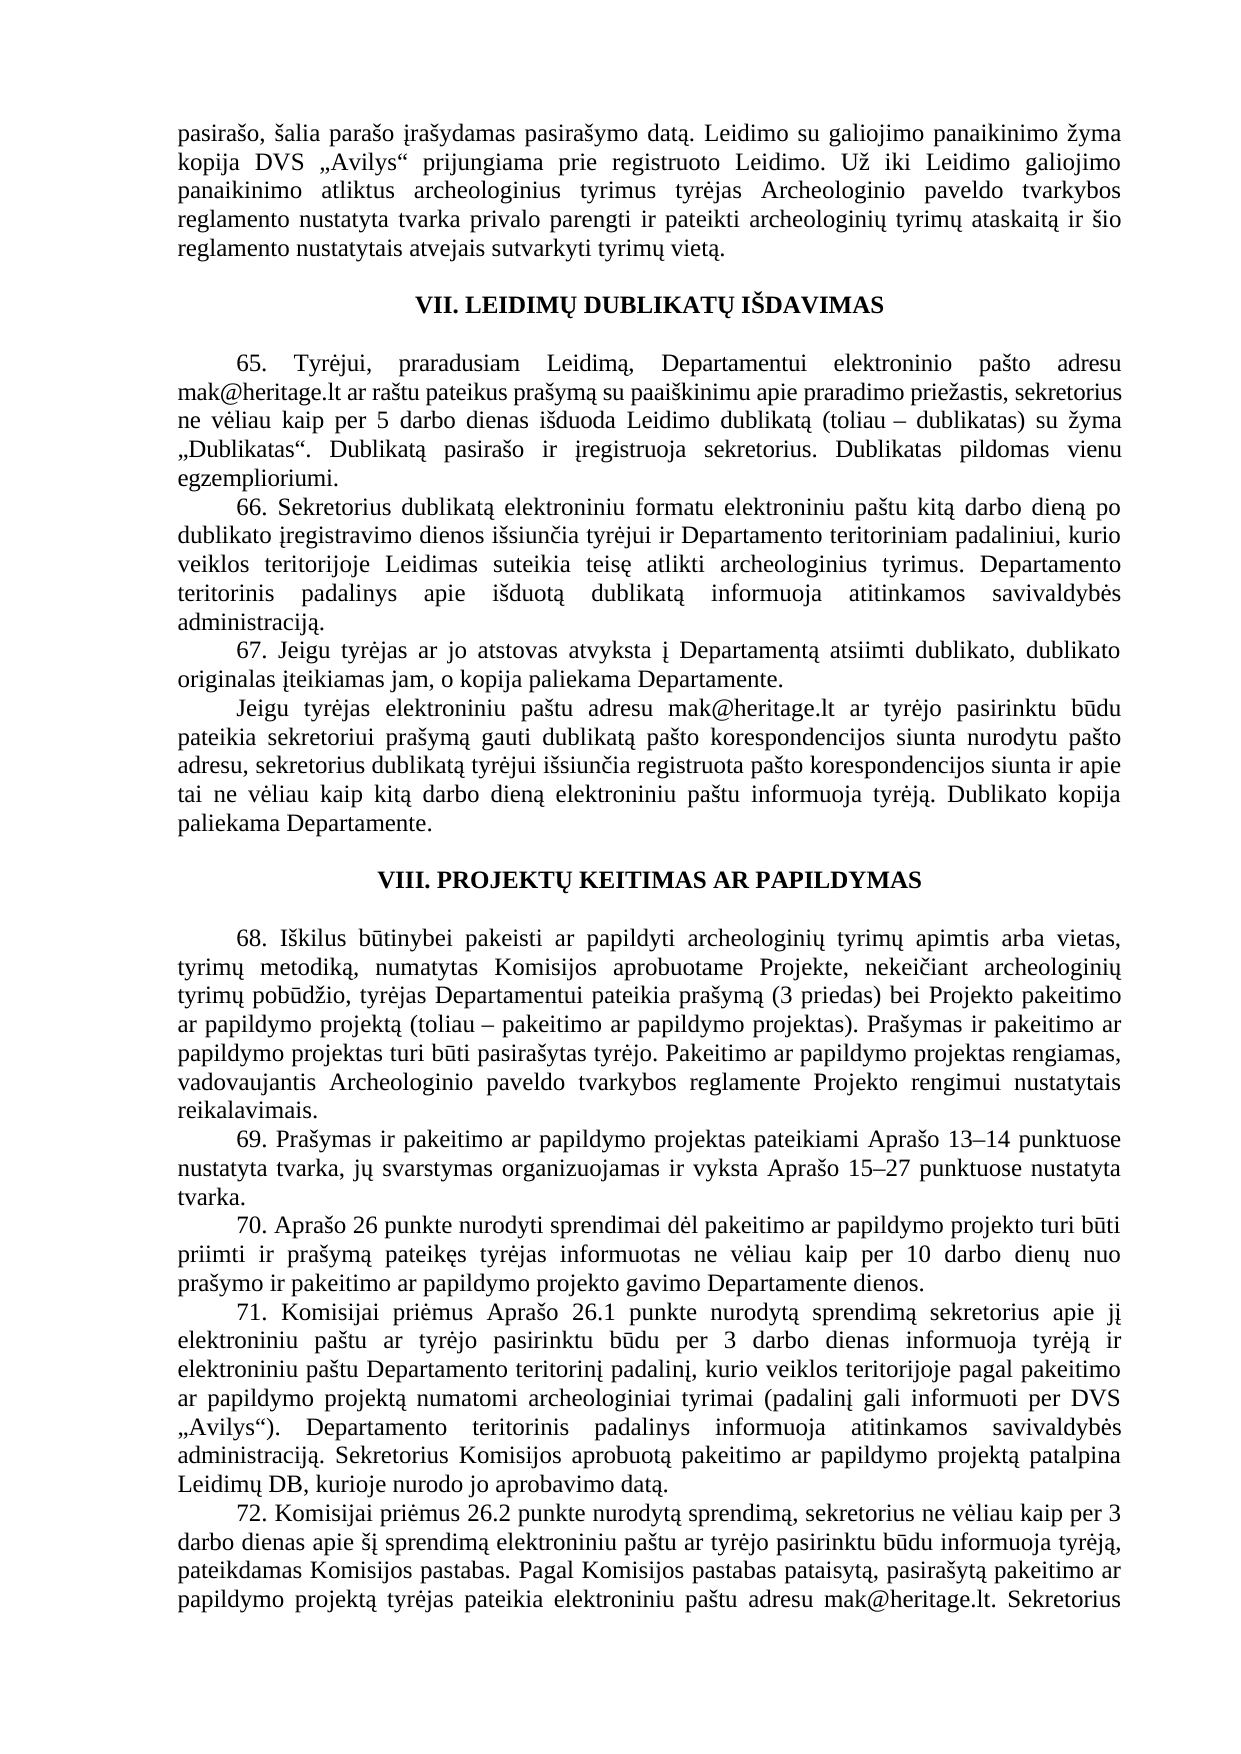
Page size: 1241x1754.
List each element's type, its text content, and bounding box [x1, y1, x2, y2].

text 66. Sekretorius dublikatą elektroniniu formatu elektroniniu paštu kitą darbo dieną po dublikato įregistravimo dienos išsiunčia tyrėjui ir Departamento teritoriniam padaliniui, kurio veiklos teritorijoje Leidimas suteikia teisę atlikti archeologinius tyrimus. Departamento teritorinis padalinys apie išduotą dublikatą informuoja atitinkamos savivaldybės administraciją. [177, 492, 1122, 636]
text pasirašo, šalia parašo įrašydamas pasirašymo datą. Leidimo su galiojimo panaikinimo žyma kopija DVS „Avilys“ prijungiama prie registruoto Leidimo. Už iki Leidimo galiojimo panaikinimo atliktus archeologinius tyrimus tyrėjas Archeologinio paveldo tvarkybos reglamento nustatyta tvarka privalo parengti ir pateikti archeologinių tyrimų ataskaitą ir šio reglamento nustatytais atvejais sutvarkyti tyrimų vietą. [177, 118, 1122, 262]
text 69. Prašymas ir pakeitimo ar papildymo projektas pateikiami Aprašo 13–14 punktuose nustatyta tvarka, jų svarstymas organizuojamas ir vyksta Aprašo 15–27 punktuose nustatyta tvarka. [177, 1124, 1122, 1211]
text 70. Aprašo 26 punkte nurodyti sprendimai dėl pakeitimo ar papildymo projekto turi būti priimti ir prašymą pateikęs tyrėjas informuotas ne vėliau kaip per 10 darbo dienų nuo prašymo ir pakeitimo ar papildymo projekto gavimo Departamente dienos. [177, 1211, 1122, 1297]
text 71. Komisijai priėmus Aprašo 26.1 punkte nurodytą sprendimą sekretorius apie jį elektroniniu paštu ar tyrėjo pasirinktu būdu per 3 darbo dienas informuoja tyrėją ir elektroniniu paštu Departamento teritorinį padalinį, kurio veiklos teritorijoje pagal pakeitimo ar papildymo projektą numatomi archeologiniai tyrimai (padalinį gali informuoti per DVS „Avilys“). Departamento teritorinis padalinys informuoja atitinkamos savivaldybės administraciją. Sekretorius Komisijos aprobuotą pakeitimo ar papildymo projektą patalpina Leidimų DB, kurioje nurodo jo aprobavimo datą. [177, 1297, 1122, 1498]
text VIII. PROJEKTŲ KEITIMAS AR PAPILDYMAS [177, 866, 1122, 894]
text VII. LEIDIMŲ DUBLIKATŲ IŠDAVIMAS [177, 291, 1122, 319]
text 68. Iškilus būtinybei pakeisti ar papildyti archeologinių tyrimų apimtis arba vietas, tyrimų metodiką, numatytas Komisijos aprobuotame Projekte, nekeičiant archeologinių tyrimų pobūdžio, tyrėjas Departamentui pateikia prašymą (3 priedas) bei Projekto pakeitimo ar papildymo projektą (toliau – pakeitimo ar papildymo projektas). Prašymas ir pakeitimo ar papildymo projektas turi būti pasirašytas tyrėjo. Pakeitimo ar papildymo projektas rengiamas, vadovaujantis Archeologinio paveldo tvarkybos reglamente Projekto rengimui nustatytais reikalavimais. [177, 923, 1122, 1124]
text Jeigu tyrėjas elektroniniu paštu adresu mak@heritage.lt ar tyrėjo pasirinktu būdu pateikia sekretoriui prašymą gauti dublikatą pašto korespondencijos siunta nurodytu pašto adresu, sekretorius dublikatą tyrėjui išsiunčia registruota pašto korespondencijos siunta ir apie tai ne vėliau kaip kitą darbo dieną elektroniniu paštu informuoja tyrėją. Dublikato kopija paliekama Departamente. [177, 693, 1122, 837]
text 72. Komisijai priėmus 26.2 punkte nurodytą sprendimą, sekretorius ne vėliau kaip per 3 darbo dienas apie šį sprendimą elektroniniu paštu ar tyrėjo pasirinktu būdu informuoja tyrėją, pateikdamas Komisijos pastabas. Pagal Komisijos pastabas pataisytą, pasirašytą pakeitimo ar papildymo projektą tyrėjas pateikia elektroniniu paštu adresu mak@heritage.lt. Sekretorius [177, 1498, 1122, 1613]
text 67. Jeigu tyrėjas ar jo atstovas atvyksta į Departamentą atsiimti dublikato, dublikato originalas įteikiamas jam, o kopija paliekama Departamente. [177, 636, 1122, 693]
text 65. Tyrėjui, praradusiam Leidimą, Departamentui elektroninio pašto adresu mak@heritage.lt ar raštu pateikus prašymą su paaiškinimu apie praradimo priežastis, sekretorius ne vėliau kaip per 5 darbo dienas išduoda Leidimo dublikatą (toliau – dublikatas) su žyma „Dublikatas“. Dublikatą pasirašo ir įregistruoja sekretorius. Dublikatas pildomas vienu egzemplioriumi. [177, 348, 1122, 492]
